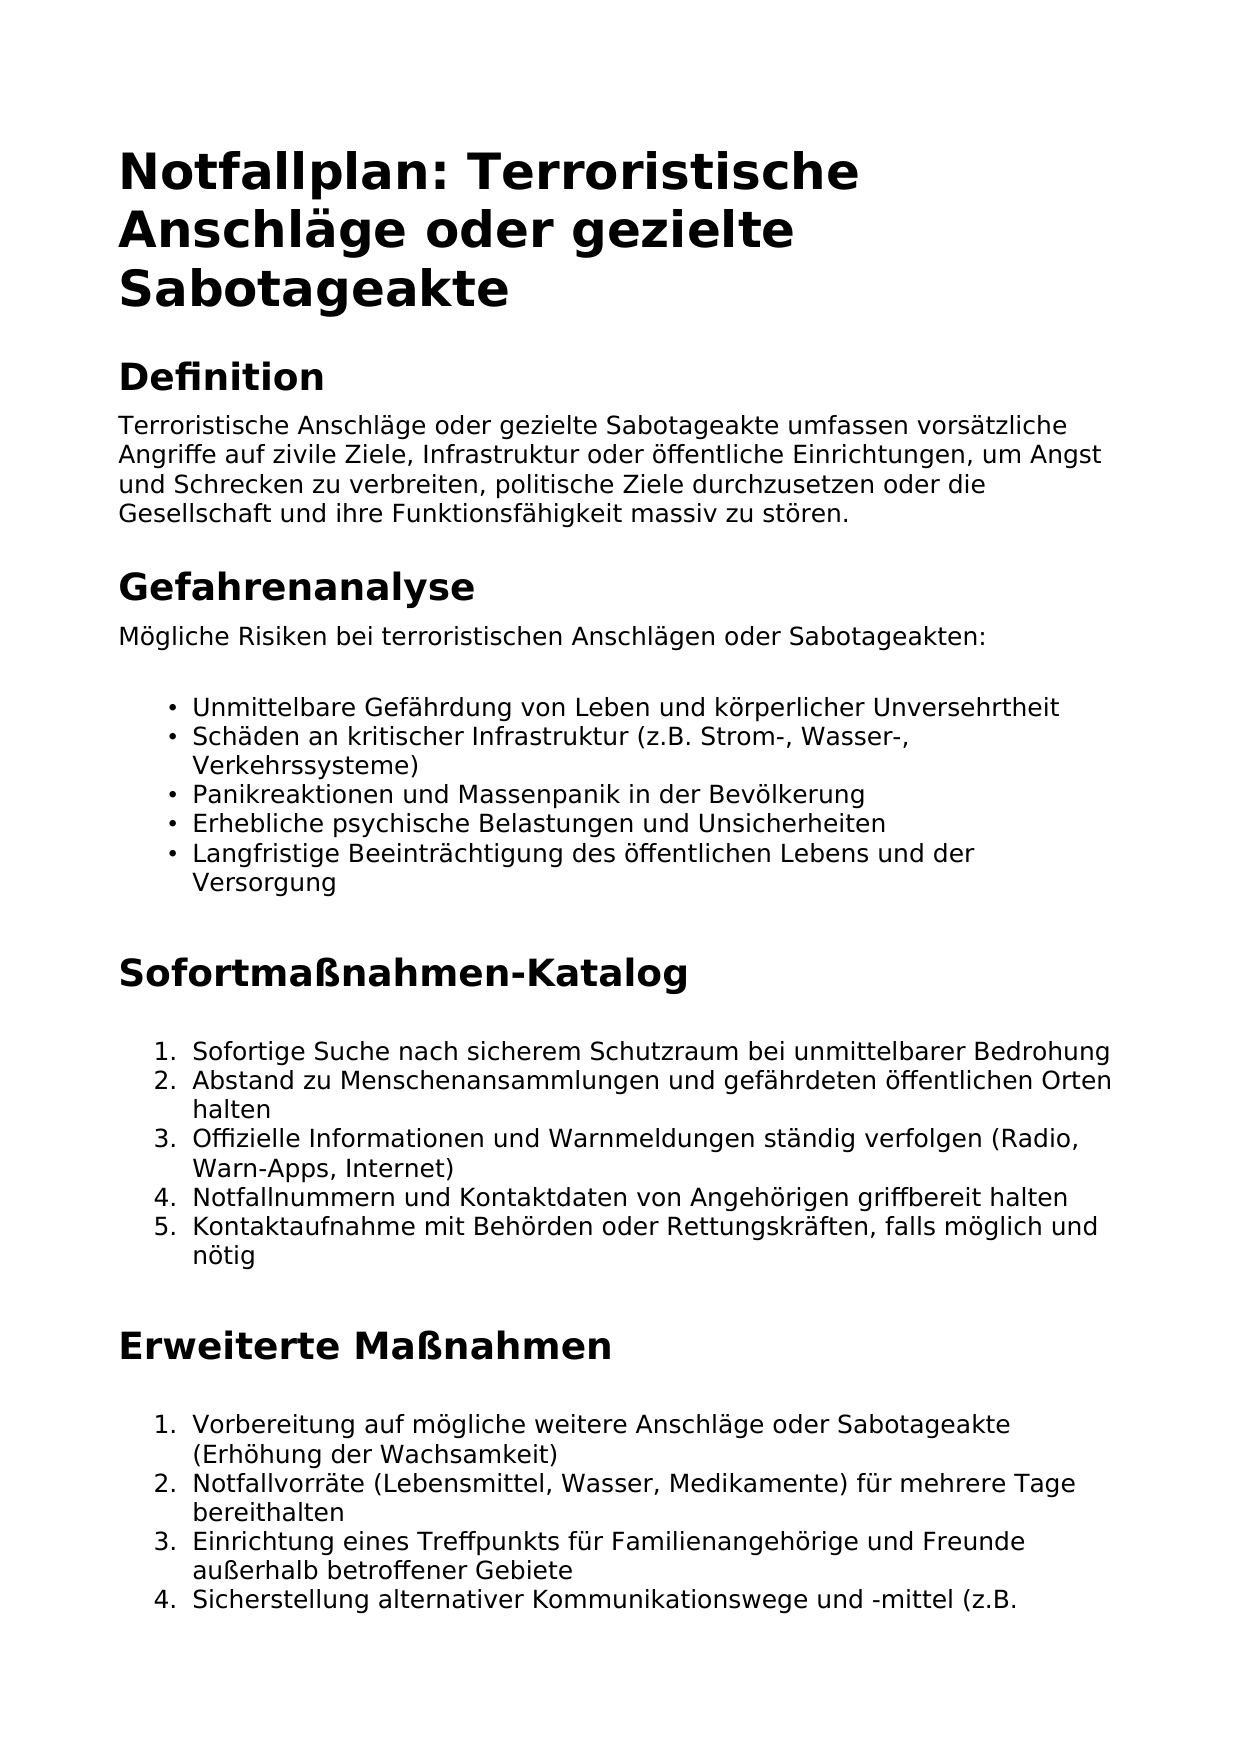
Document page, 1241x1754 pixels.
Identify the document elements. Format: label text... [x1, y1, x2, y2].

list Abstand zu Menschenansammlungen und gefährdeten öffentlichen Orten halten [177, 1066, 1122, 1125]
list Sicherstellung alternativer Kommunikationswege und -mittel (z.B. [177, 1586, 1122, 1615]
list Notfallvorräte (Lebensmittel, Wasser, Medikamente) für mehrere Tage bereithalten [177, 1469, 1122, 1527]
subtitle Notfallplan: Terroristische Anschläge oder gezielte Sabotageakte [118, 143, 1122, 318]
list Offizielle Informationen und Warnmeldungen ständig verfolgen (Radio, Warn-Apps, Internet) [177, 1125, 1122, 1183]
subtitle Gefahrenanalyse [118, 566, 1122, 609]
subtitle Erweiterte Maßnahmen [118, 1325, 1122, 1369]
list Kontaktaufnahme mit Behörden oder Rettungskräften, falls möglich und nötig [177, 1212, 1122, 1271]
list Notfallnummern und Kontaktdaten von Angehörigen griffbereit halten [177, 1183, 1122, 1212]
list Panikreaktionen und Massenpanik in der Bevölkerung [177, 780, 1122, 809]
list Vorbereitung auf mögliche weitere Anschläge oder Sabotageakte (Erhöhung der Wachsamkeit) [177, 1411, 1122, 1469]
subtitle Sofortmaßnahmen-Katalog [118, 952, 1122, 995]
list Langfristige Beeinträchtigung des öffentlichen Lebens und der Versorgung [177, 839, 1122, 897]
subtitle Definition [118, 355, 1122, 399]
list Sofortige Suche nach sicherem Schutzraum bei unmittelbarer Bedrohung [177, 1037, 1122, 1066]
text Terroristische Anschläge oder gezielte Sabotageakte umfassen vorsätzliche Angriffe auf zivile Ziele, Infrastruktur oder öffentliche Einrichtungen, um Angst und Schrecken zu verbreiten, politische Ziele durchzusetzen oder die Gesellschaft und ihre Funktionsfähigkeit massiv zu stören. [118, 411, 1122, 528]
list Schäden an kritischer Infrastruktur (z.B. Strom-, Wasser-, Verkehrssysteme) [177, 722, 1122, 780]
list Unmittelbare Gefährdung von Leben und körperlicher Unversehrtheit [177, 693, 1122, 722]
list Erhebliche psychische Belastungen und Unsicherheiten [177, 809, 1122, 839]
list Einrichtung eines Treffpunkts für Familienangehörige und Freunde außerhalb betroffener Gebiete [177, 1527, 1122, 1586]
text Mögliche Risiken bei terroristischen Anschlägen oder Sabotageakten: [118, 622, 1122, 651]
